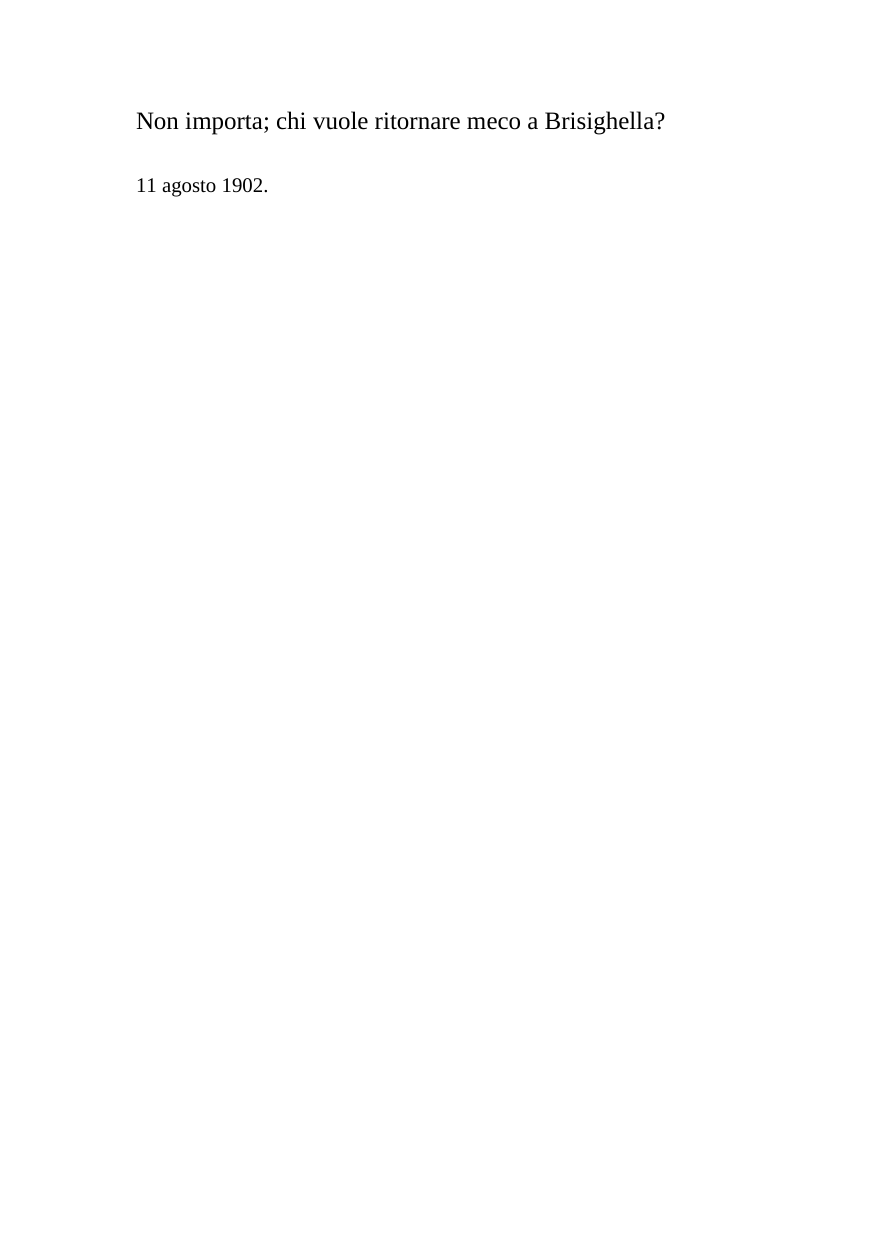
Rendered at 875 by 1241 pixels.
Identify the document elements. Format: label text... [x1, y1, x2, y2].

text Non importa; chi vuole ritornare meco a Brisighella? [106, 106, 768, 135]
text 11 agosto 1902. [106, 172, 768, 197]
